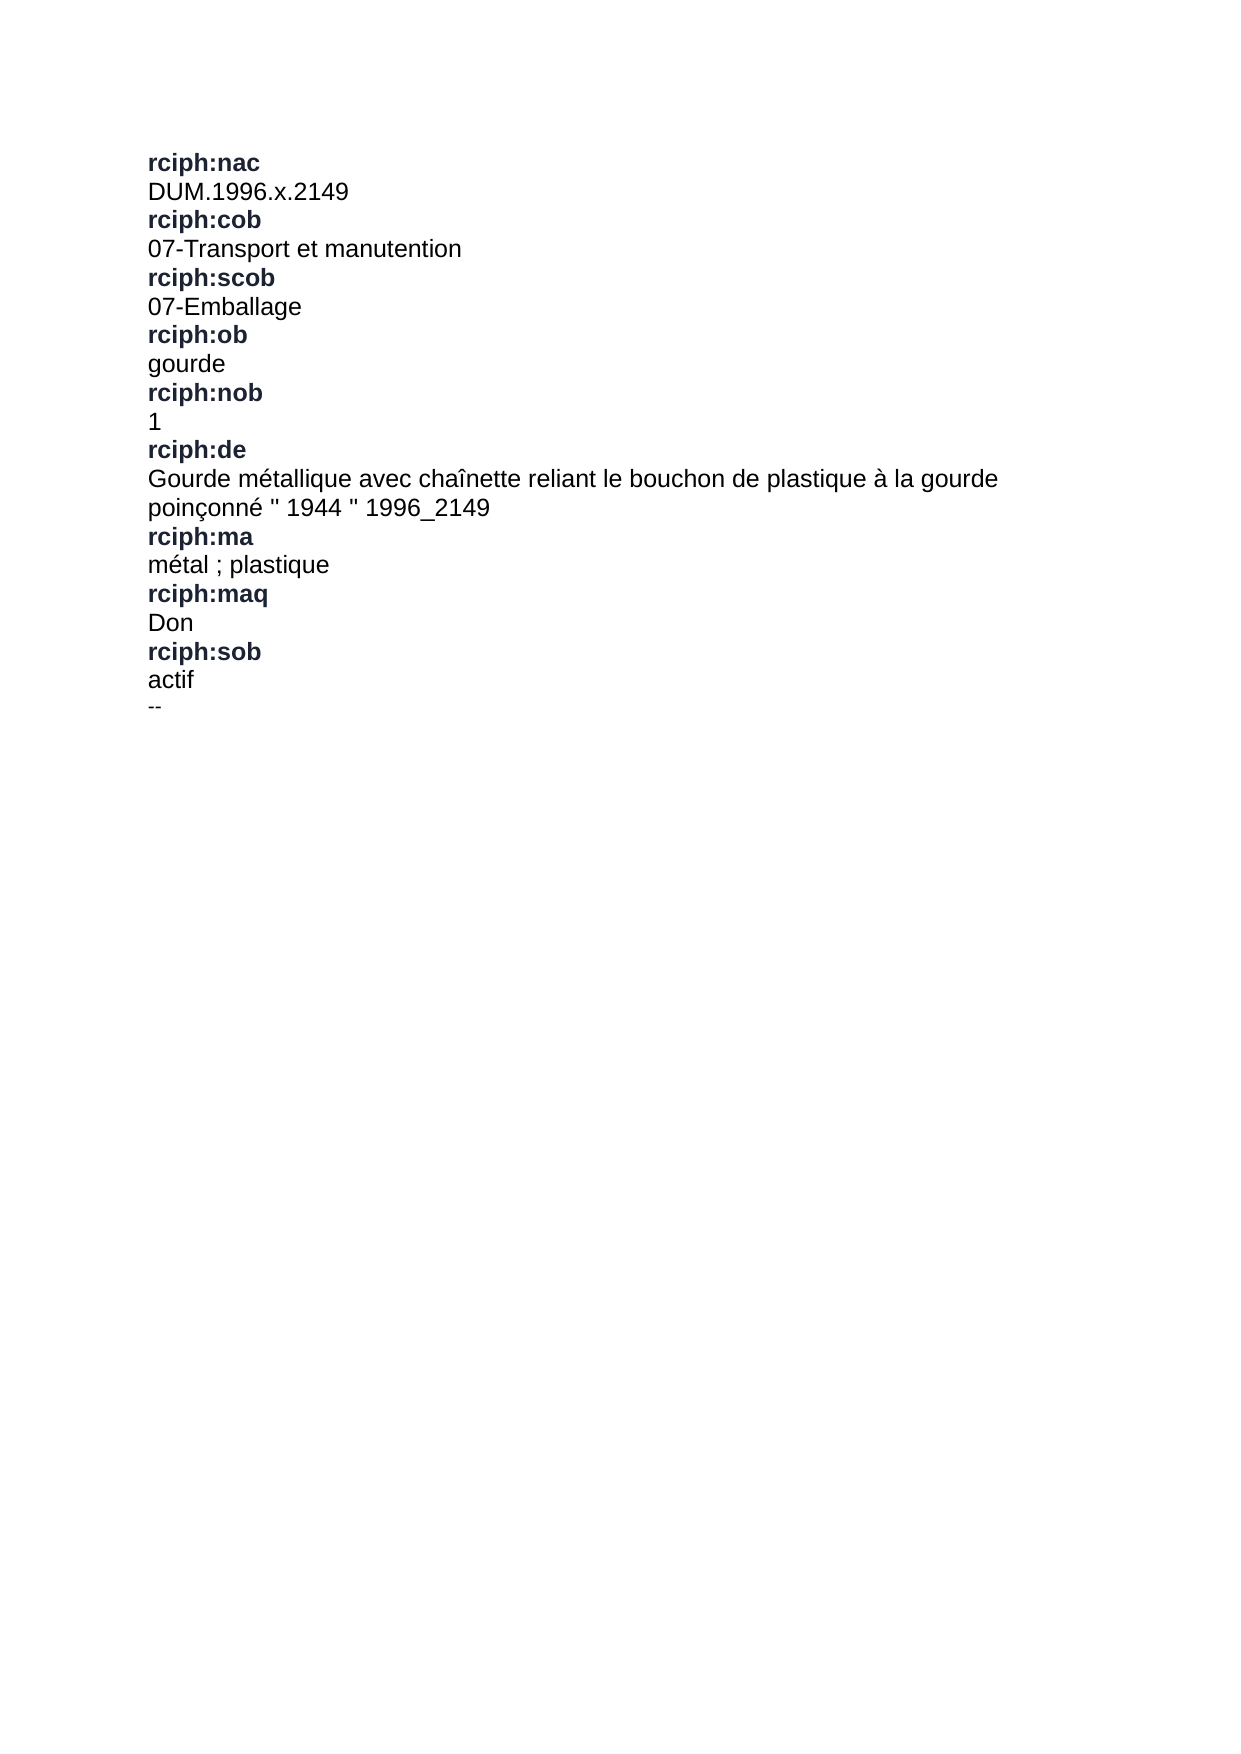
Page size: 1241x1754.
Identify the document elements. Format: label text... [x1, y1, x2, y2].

text rciph:nac [148, 148, 1092, 176]
text -- [148, 694, 1092, 718]
text 07-Emballage [148, 291, 1092, 320]
text gourde [148, 349, 1092, 378]
text 1 [148, 406, 1092, 435]
text métal ; plastique [148, 550, 1092, 579]
text rciph:nob [148, 378, 1092, 406]
text rciph:scob [148, 263, 1092, 291]
text rciph:maq [148, 579, 1092, 608]
text rciph:sob [148, 636, 1092, 665]
text Don [148, 608, 1092, 636]
text DUM.1996.x.2149 [148, 176, 1092, 205]
text rciph:ob [148, 320, 1092, 349]
text Gourde métallique avec chaînette reliant le bouchon de plastique à la gourde poinçonné '' 1944 '' 1996_2149 [148, 464, 1092, 521]
text 07-Transport et manutention [148, 234, 1092, 263]
text rciph:cob [148, 205, 1092, 234]
text rciph:de [148, 435, 1092, 464]
text actif [148, 665, 1092, 694]
text rciph:ma [148, 521, 1092, 550]
